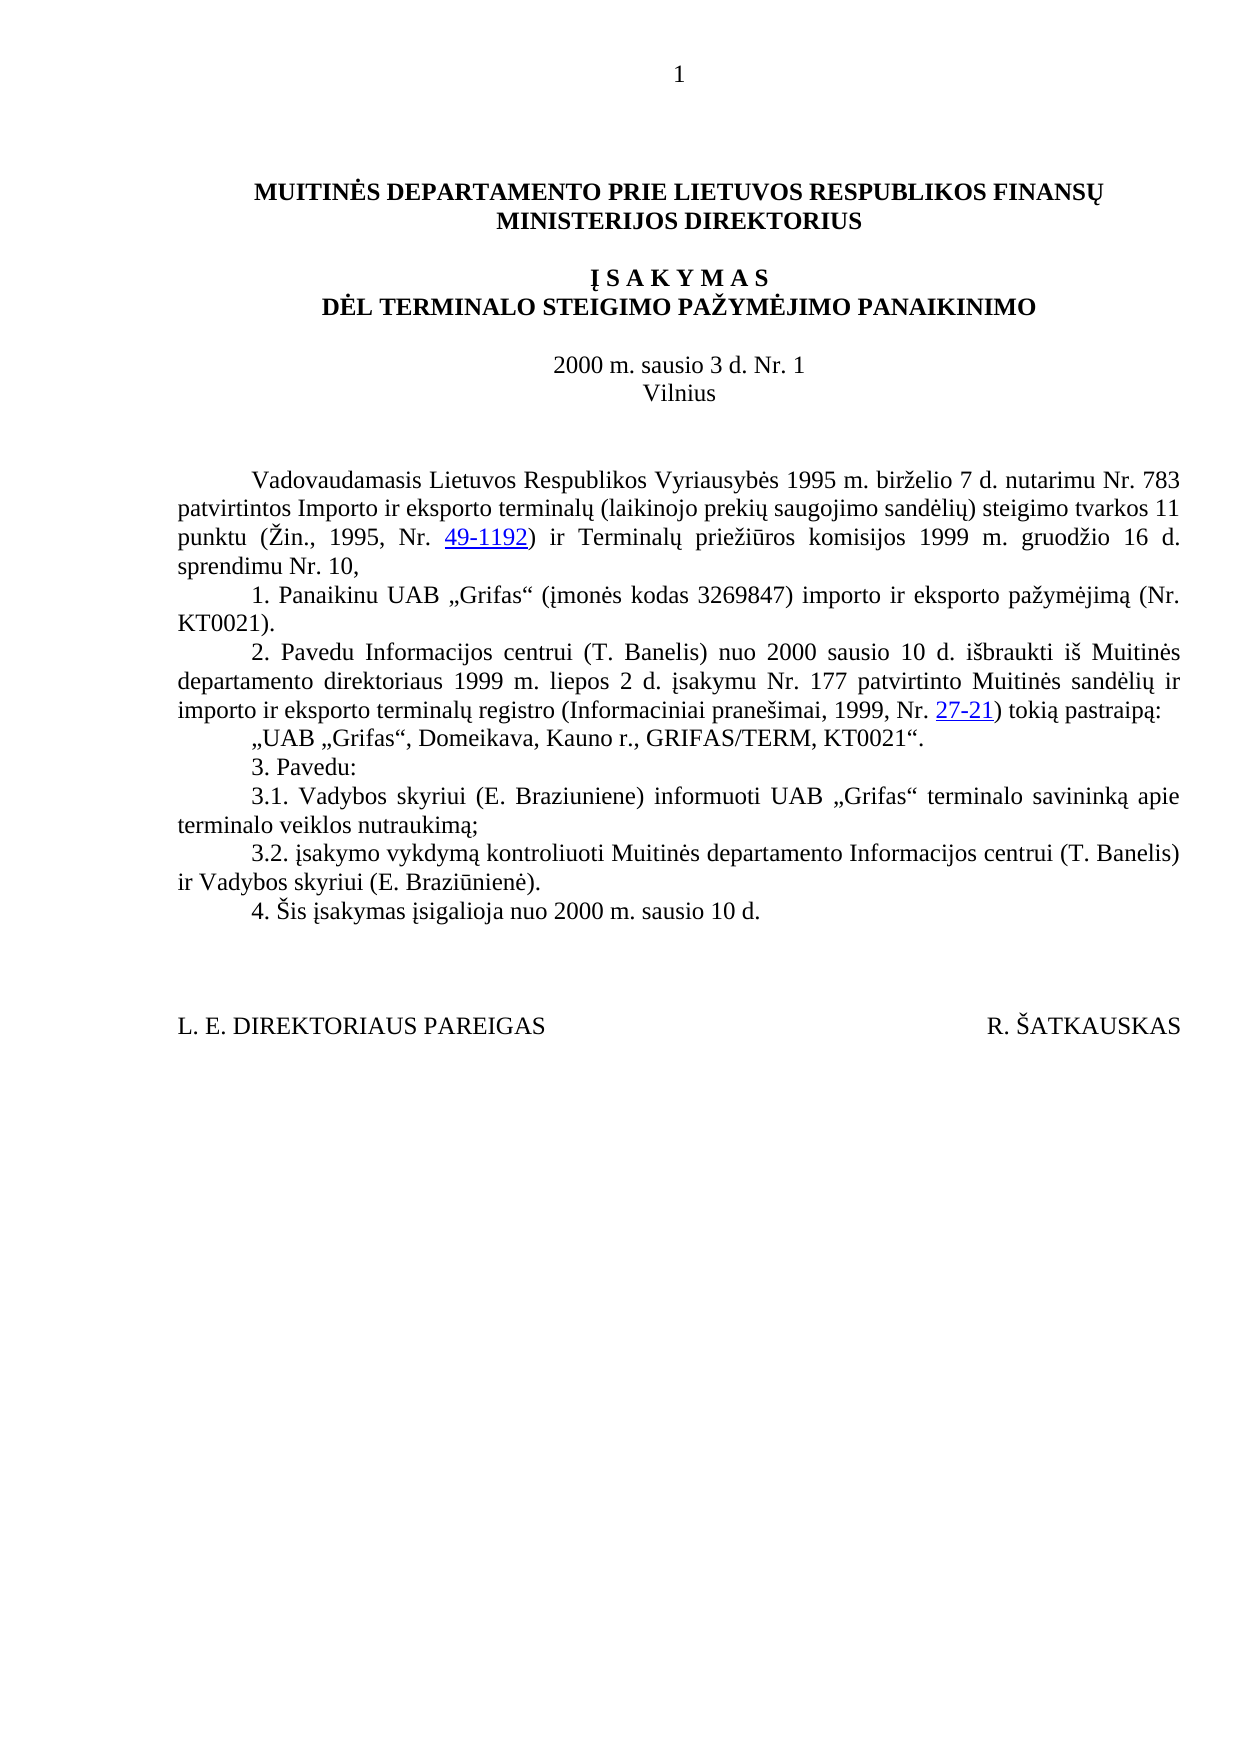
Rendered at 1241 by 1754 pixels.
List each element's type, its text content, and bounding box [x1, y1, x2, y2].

text 2. Pavedu Informacijos centrui (T. Banelis) nuo 2000 sausio 10 d. išbraukti iš Muitinės departamento direktoriaus 1999 m. liepos 2 d. įsakymu Nr. 177 patvirtinto Muitinės sandėlių ir importo ir eksporto terminalų registro (Informaciniai pranešimai, 1999, Nr. 27-21) tokią pastraipą: [177, 637, 1181, 723]
text „UAB „Grifas“, Domeikava, Kauno r., GRIFAS/TERM, KT0021“. [177, 723, 1181, 752]
text Vilnius [177, 378, 1181, 407]
text Į S A K Y M A S [177, 263, 1181, 292]
text 3. Pavedu: [177, 752, 1181, 781]
text 3.2. įsakymo vykdymą kontroliuoti Muitinės departamento Informacijos centrui (T. Banelis) ir Vadybos skyriui (E. Braziūnienė). [177, 838, 1181, 896]
text 3.1. Vadybos skyriui (E. Braziuniene) informuoti UAB „Grifas“ terminalo savininką apie terminalo veiklos nutraukimą; [177, 781, 1181, 838]
text 4. Šis įsakymas įsigalioja nuo 2000 m. sausio 10 d. [177, 896, 1181, 925]
text 2000 m. sausio 3 d. Nr. 1 [177, 350, 1181, 378]
text MUITINĖS DEPARTAMENTO PRIE LIETUVOS RESPUBLIKOS FINANSŲ MINISTERIJOS DIREKTORIUS [177, 177, 1181, 235]
text L. E. DIREKTORIAUS PAREIGAS R. ŠATKAUSKAS [177, 1011, 1181, 1040]
text Vadovaudamasis Lietuvos Respublikos Vyriausybės 1995 m. birželio 7 d. nutarimu Nr. 783 patvirtintos Importo ir eksporto terminalų (laikinojo prekių saugojimo sandėlių) steigimo tvarkos 11 punktu (Žin., 1995, Nr. 49-1192) ir Terminalų priežiūros komisijos 1999 m. gruodžio 16 d. sprendimu Nr. 10, [177, 465, 1181, 580]
text 1. Panaikinu UAB „Grifas“ (įmonės kodas 3269847) importo ir eksporto pažymėjimą (Nr. KT0021). [177, 580, 1181, 637]
text DĖL TERMINALO STEIGIMO PAŽYMĖJIMO PANAIKINIMO [177, 292, 1181, 321]
